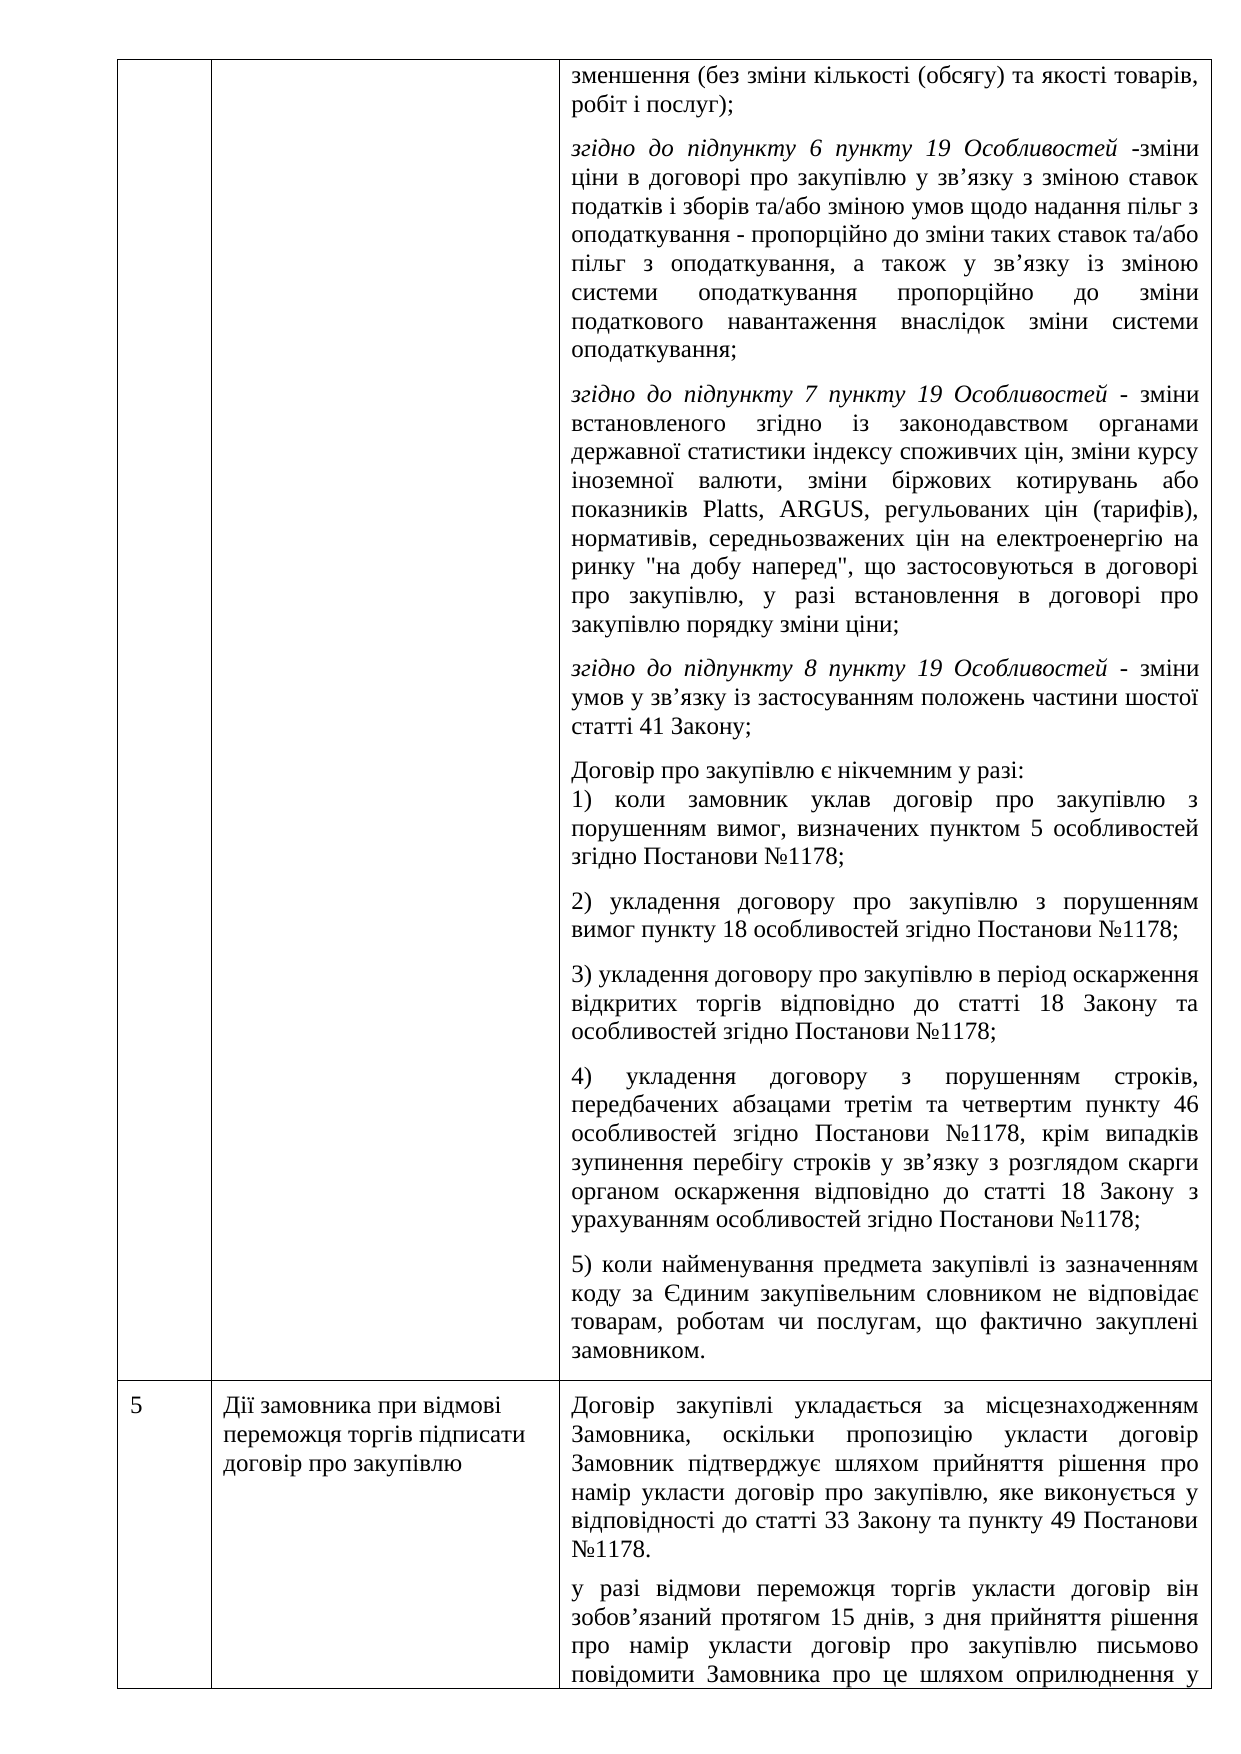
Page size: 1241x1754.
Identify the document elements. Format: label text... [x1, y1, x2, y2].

table_cell [118, 60, 211, 1379]
table_cell Дії замовника при відмові переможця торгів підписати договір про закупівлю [212, 1381, 559, 1688]
table_cell [212, 60, 559, 1379]
table_cell Договір закупівлі укладається за місцезнаходженням Замовника, оскільки пропозицію укласти договір Замовник підтверджує шляхом прийняття рішення про намір укласти договір про закупівлю, яке виконується у відповідності до статті 33 Закону та пункту 49 Постанови №1178. у разі відмови переможця торгів укласти договір він зобов’язаний протягом 15 днів, з дня прийняття рішення про намір укласти договір про закупівлю письмово повідомити Замовника про це шляхом оприлюднення у [560, 1381, 1211, 1688]
table_cell зменшення (без зміни кількості (обсягу) та якості товарів, робіт і послуг); згідно до підпункту 6 пункту 19 Особливостей -зміни ціни в договорі про закупівлю у зв’язку з зміною ставок податків і зборів та/або зміною умов щодо надання пільг з оподаткування - пропорційно до зміни таких ставок та/або пільг з оподаткування, а також у зв’язку із зміною системи оподаткування пропорційно до зміни податкового навантаження внаслідок зміни системи оподаткування; згідно до підпункту 7 пункту 19 Особливостей - зміни встановленого згідно із законодавством органами державної статистики індексу споживчих цін, зміни курсу іноземної валюти, зміни біржових котирувань або показників Platts, ARGUS, регульованих цін (тарифів), нормативів, середньозважених цін на електроенергію на ринку "на добу наперед", що застосовуються в договорі про закупівлю, у разі встановлення в договорі про закупівлю порядку зміни ціни; згідно до підпункту 8 пункту 19 Особливостей - зміни умов у зв’язку із застосуванням положень частини шостої статті 41 Закону; Договір про закупівлю є нікчемним у разі: 1) коли замовник уклав договір про закупівлю з порушенням вимог, визначених пунктом 5 особливостей згідно Постанови №1178; 2) укладення договору про закупівлю з порушенням вимог пункту 18 особливостей згідно Постанови №1178; 3) укладення договору про закупівлю в період оскарження відкритих торгів відповідно до статті 18 Закону та особливостей згідно Постанови №1178; 4) укладення договору з порушенням строків, передбачених абзацами третім та четвертим пункту 46 особливостей згідно Постанови №1178, крім випадків зупинення перебігу строків у зв’язку з розглядом скарги органом оскарження відповідно до статті 18 Закону з урахуванням особливостей згідно Постанови №1178; 5) коли найменування предмета закупівлі із зазначенням коду за Єдиним закупівельним словником не відповідає товарам, роботам чи послугам, що фактично закуплені замовником. [560, 60, 1211, 1379]
table_cell 5 [118, 1381, 211, 1688]
